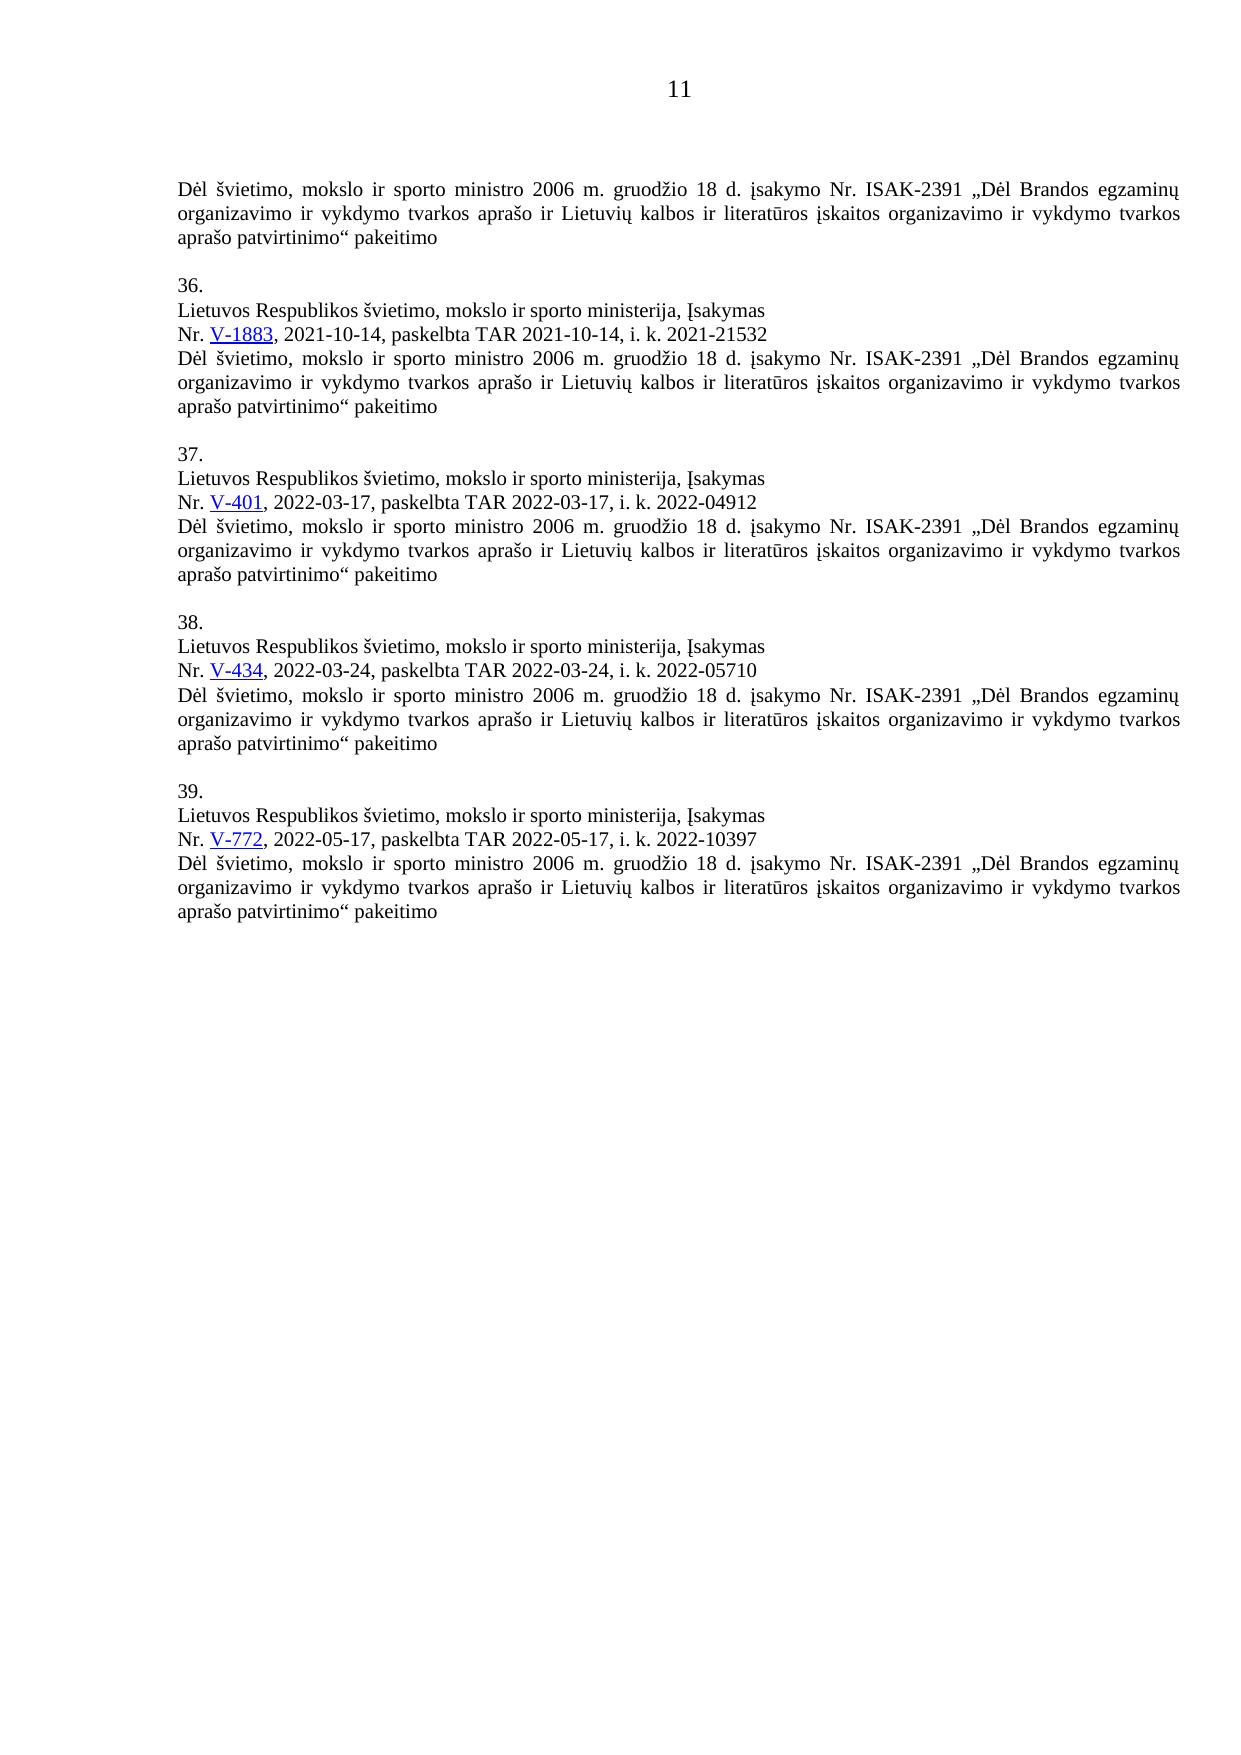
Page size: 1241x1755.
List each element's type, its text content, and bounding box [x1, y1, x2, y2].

text Dėl švietimo, mokslo ir sporto ministro 2006 m. gruodžio 18 d. įsakymo Nr. ISAK-2391 „Dėl Brandos egzaminų organizavimo ir vykdymo tvarkos aprašo ir Lietuvių kalbos ir literatūros įskaitos organizavimo ir vykdymo tvarkos aprašo patvirtinimo“ pakeitimo [177, 346, 1181, 418]
text 38. [177, 610, 1181, 634]
text Dėl švietimo, mokslo ir sporto ministro 2006 m. gruodžio 18 d. įsakymo Nr. ISAK-2391 „Dėl Brandos egzaminų organizavimo ir vykdymo tvarkos aprašo ir Lietuvių kalbos ir literatūros įskaitos organizavimo ir vykdymo tvarkos aprašo patvirtinimo“ pakeitimo [177, 851, 1181, 923]
text Lietuvos Respublikos švietimo, mokslo ir sporto ministerija, Įsakymas [177, 634, 1181, 658]
text 37. [177, 442, 1181, 466]
text Nr. V-401, 2022-03-17, paskelbta TAR 2022-03-17, i. k. 2022-04912 [177, 490, 1181, 514]
text Dėl švietimo, mokslo ir sporto ministro 2006 m. gruodžio 18 d. įsakymo Nr. ISAK-2391 „Dėl Brandos egzaminų organizavimo ir vykdymo tvarkos aprašo ir Lietuvių kalbos ir literatūros įskaitos organizavimo ir vykdymo tvarkos aprašo patvirtinimo“ pakeitimo [177, 177, 1181, 249]
text Dėl švietimo, mokslo ir sporto ministro 2006 m. gruodžio 18 d. įsakymo Nr. ISAK-2391 „Dėl Brandos egzaminų organizavimo ir vykdymo tvarkos aprašo ir Lietuvių kalbos ir literatūros įskaitos organizavimo ir vykdymo tvarkos aprašo patvirtinimo“ pakeitimo [177, 682, 1181, 755]
text 39. [177, 779, 1181, 803]
text Nr. V-1883, 2021-10-14, paskelbta TAR 2021-10-14, i. k. 2021-21532 [177, 322, 1181, 346]
text Dėl švietimo, mokslo ir sporto ministro 2006 m. gruodžio 18 d. įsakymo Nr. ISAK-2391 „Dėl Brandos egzaminų organizavimo ir vykdymo tvarkos aprašo ir Lietuvių kalbos ir literatūros įskaitos organizavimo ir vykdymo tvarkos aprašo patvirtinimo“ pakeitimo [177, 514, 1181, 586]
text Lietuvos Respublikos švietimo, mokslo ir sporto ministerija, Įsakymas [177, 466, 1181, 490]
text Lietuvos Respublikos švietimo, mokslo ir sporto ministerija, Įsakymas [177, 803, 1181, 827]
text Nr. V-434, 2022-03-24, paskelbta TAR 2022-03-24, i. k. 2022-05710 [177, 658, 1181, 682]
text Lietuvos Respublikos švietimo, mokslo ir sporto ministerija, Įsakymas [177, 297, 1181, 322]
text Nr. V-772, 2022-05-17, paskelbta TAR 2022-05-17, i. k. 2022-10397 [177, 827, 1181, 851]
text 36. [177, 273, 1181, 297]
